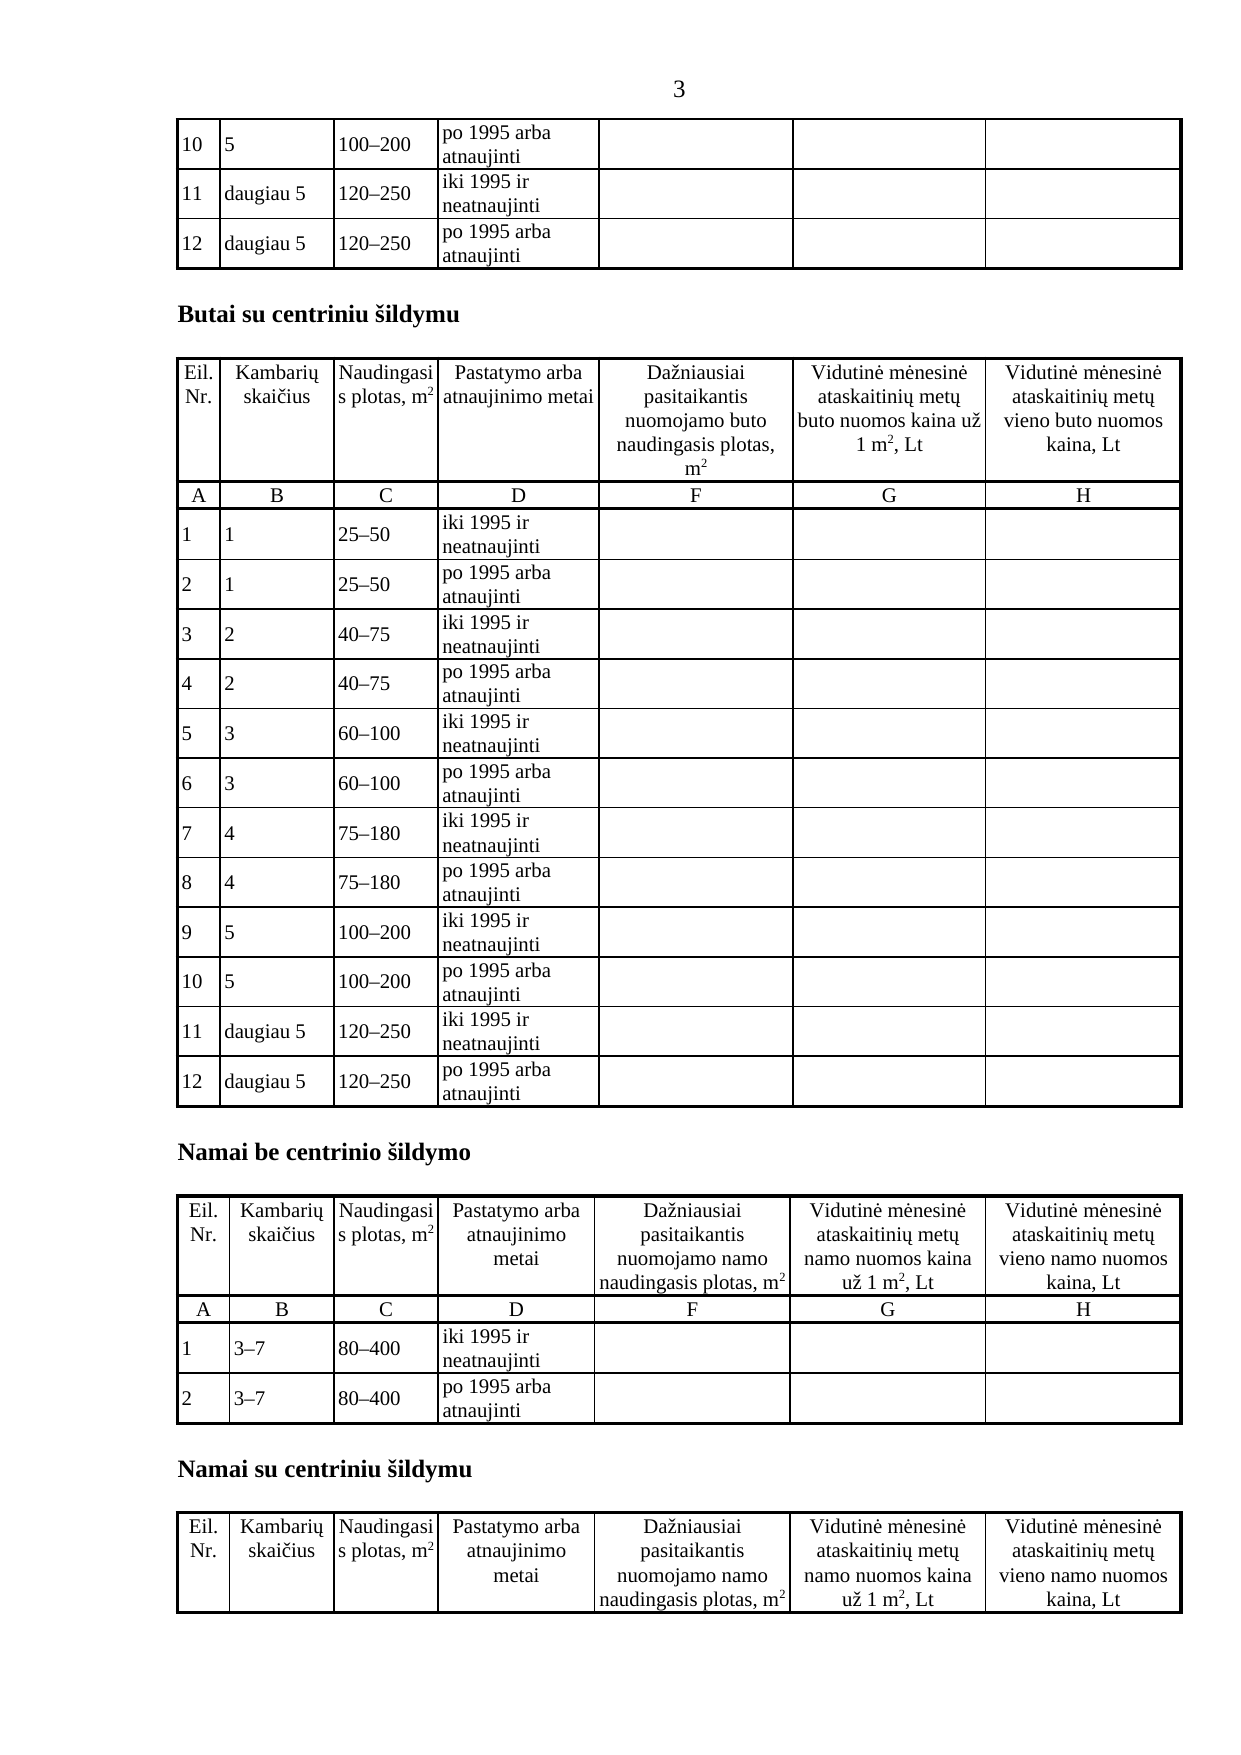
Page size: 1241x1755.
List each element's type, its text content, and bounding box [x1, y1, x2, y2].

table_cell H [986, 483, 990, 507]
table_cell 80–400 [335, 1324, 437, 1372]
table_cell 4 [179, 660, 219, 707]
table_header Pastatymo arba atnaujinimo metai [439, 1198, 594, 1294]
table_cell [794, 510, 985, 558]
text Butai su centriniu šildymu [177, 299, 1181, 328]
table_cell 25–50 [335, 560, 437, 608]
table_cell [986, 709, 1179, 757]
table_cell [794, 1057, 985, 1105]
table_cell D [590, 1297, 594, 1321]
table_cell [794, 908, 985, 956]
table_header Naudingasis plotas, m2 [335, 1198, 437, 1294]
table_cell [986, 808, 1179, 857]
table_cell 1 [179, 510, 219, 558]
table_cell [794, 610, 985, 658]
table_cell [600, 858, 792, 906]
table_cell [794, 759, 985, 807]
table_header Naudingasis plotas, m2 [335, 1514, 437, 1611]
table_header Vidutinė mėnesinė ataskaitinių metų buto nuomos kaina už 1 m2, Lt [794, 360, 985, 480]
table_header Pastatymo arba atnaujinimo metai [439, 360, 598, 480]
table_cell H [986, 1297, 990, 1321]
table_cell 5 [221, 120, 333, 168]
table_cell 1 [221, 510, 333, 558]
table_cell 8 [179, 858, 219, 906]
table_cell 9 [179, 908, 219, 956]
table_cell [794, 560, 985, 608]
table_cell G [981, 483, 985, 507]
table_cell [986, 1374, 1179, 1422]
table_cell [986, 1007, 1179, 1055]
table_cell [986, 610, 1179, 658]
table_cell 100–200 [335, 120, 437, 168]
table_cell 100–200 [335, 958, 437, 1006]
table_cell [986, 120, 1179, 168]
table_cell [794, 170, 985, 217]
table_cell 120–250 [335, 1057, 437, 1105]
table_cell 25–50 [335, 510, 437, 558]
table_cell [600, 610, 792, 658]
table_cell 2 [221, 660, 333, 707]
table_cell 60–100 [335, 759, 437, 807]
table_cell 3 [179, 610, 219, 658]
table_cell 5 [221, 958, 333, 1006]
table_cell 40–75 [335, 660, 437, 707]
table_cell [600, 510, 792, 558]
table_cell daugiau 5 [221, 1057, 333, 1105]
table_cell 1 [221, 560, 333, 608]
table_cell 12 [179, 1057, 219, 1105]
table_cell [986, 759, 1179, 807]
table_cell 4 [221, 808, 333, 857]
table_header Eil. Nr. [179, 1514, 229, 1611]
table_cell [794, 858, 985, 906]
table_cell 10 [179, 958, 219, 1006]
table_cell B [329, 483, 333, 507]
table_cell 5 [221, 908, 333, 956]
table_cell 6 [179, 759, 219, 807]
table_cell 2 [221, 610, 333, 658]
table_cell [600, 1007, 792, 1055]
table_cell 7 [179, 808, 219, 857]
table_cell 4 [221, 858, 333, 906]
table_cell 80–400 [335, 1374, 437, 1422]
table_cell 3 [221, 709, 333, 757]
table_cell 10 [179, 120, 219, 168]
table_cell [986, 858, 1179, 906]
table_cell [595, 1324, 789, 1372]
table_cell 100–200 [335, 908, 437, 956]
table_cell 3 [221, 759, 333, 807]
table_header Kambarių skaičius [230, 1198, 333, 1294]
table_cell [600, 908, 792, 956]
table_cell B [230, 1297, 234, 1321]
table_cell daugiau 5 [221, 170, 333, 217]
table_cell [600, 660, 792, 707]
table_cell 120–250 [335, 170, 437, 217]
table_cell G [981, 1297, 985, 1321]
table_cell [791, 1374, 985, 1422]
table_cell 12 [179, 219, 219, 267]
table_cell [600, 120, 792, 168]
table_cell 120–250 [335, 219, 437, 267]
table_cell 40–75 [335, 610, 437, 658]
table_header Eil. Nr. [179, 1198, 229, 1294]
table_cell [791, 1324, 985, 1372]
table_cell 1 [179, 1324, 229, 1372]
table_cell [986, 1324, 1179, 1372]
table_cell [794, 958, 985, 1006]
table_cell [986, 1057, 1179, 1105]
table_cell 2 [179, 1374, 229, 1422]
table_cell [595, 1374, 789, 1422]
table_cell [794, 219, 985, 267]
table_cell [986, 958, 1179, 1006]
table_header Naudingasis plotas, m2 [335, 360, 437, 480]
table_cell [986, 170, 1179, 217]
table_cell [986, 219, 1179, 267]
table_cell 11 [179, 1007, 219, 1055]
table_cell 11 [179, 170, 219, 217]
table_cell 5 [179, 709, 219, 757]
table_cell [600, 219, 792, 267]
table_cell F [595, 1297, 599, 1321]
table_header Vidutinė mėnesinė ataskaitinių metų vieno buto nuomos kaina, Lt [986, 360, 1179, 480]
text Namai be centrinio šildymo [177, 1137, 1181, 1166]
table_header Kambarių skaičius [230, 1514, 333, 1611]
table_cell 3–7 [230, 1374, 333, 1422]
table_cell 60–100 [335, 709, 437, 757]
table_cell [794, 1007, 985, 1055]
table_cell [986, 560, 1179, 608]
table_header Eil. Nr. [179, 360, 219, 480]
table_header Kambarių skaičius [221, 360, 333, 480]
text Namai su centriniu šildymu [177, 1454, 1181, 1482]
table_cell [600, 808, 792, 857]
table_cell [600, 759, 792, 807]
table_cell [600, 709, 792, 757]
table_cell [600, 560, 792, 608]
table_cell B [329, 1297, 333, 1321]
table_cell 3–7 [230, 1324, 333, 1372]
table_cell [600, 958, 792, 1006]
table_cell D [594, 483, 598, 507]
table_cell 120–250 [335, 1007, 437, 1055]
table_cell [794, 120, 985, 168]
table_header Pastatymo arba atnaujinimo metai [439, 1514, 594, 1611]
table_cell [600, 1057, 792, 1105]
table_cell [794, 709, 985, 757]
table_cell daugiau 5 [221, 219, 333, 267]
table_cell 75–180 [335, 808, 437, 857]
table_cell 75–180 [335, 858, 437, 906]
table_cell [986, 660, 1179, 707]
table_cell daugiau 5 [221, 1007, 333, 1055]
table_cell [794, 660, 985, 707]
table_cell [986, 908, 1179, 956]
table_cell A [225, 1297, 229, 1321]
table_cell [600, 170, 792, 217]
table_cell [794, 808, 985, 857]
table_cell 2 [179, 560, 219, 608]
table_cell [986, 510, 1179, 558]
